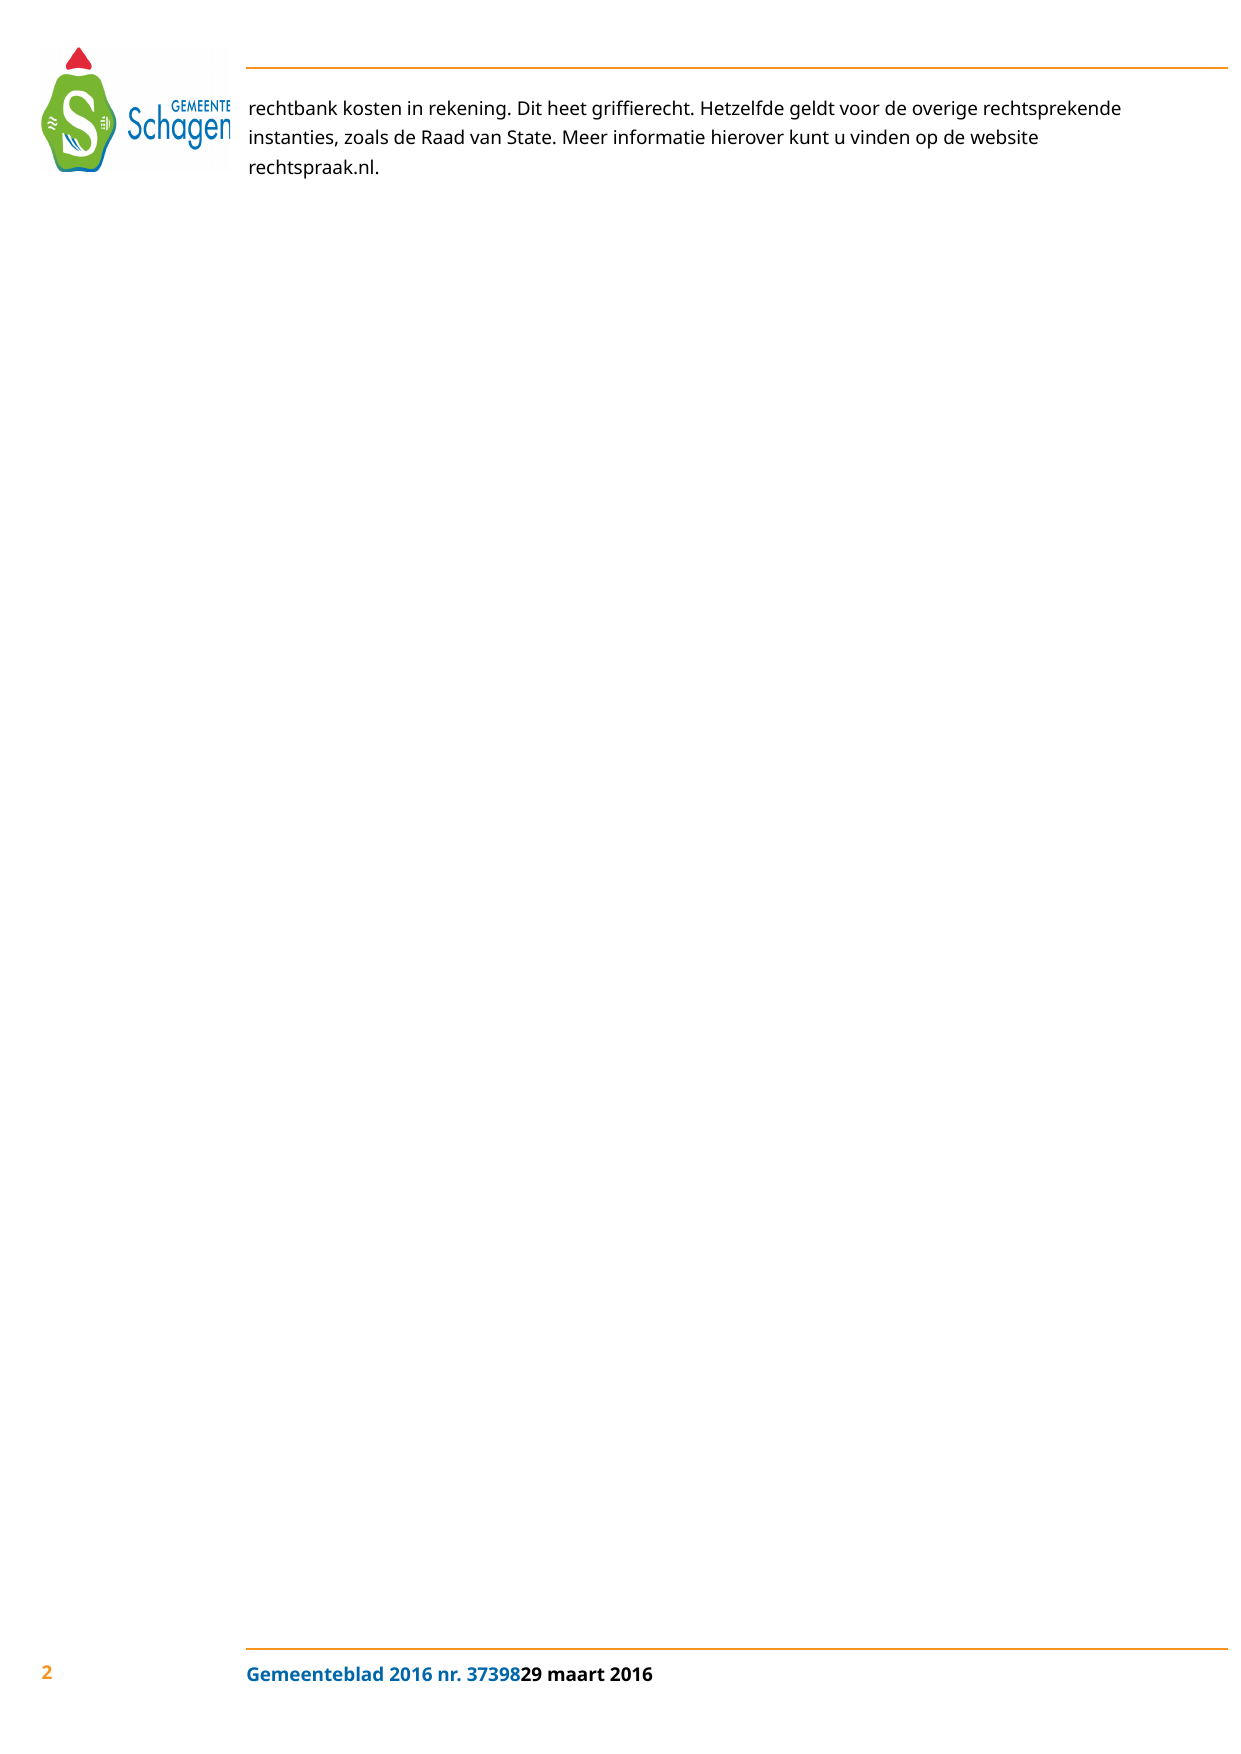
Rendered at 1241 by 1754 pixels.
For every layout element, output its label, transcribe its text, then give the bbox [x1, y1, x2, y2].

text rechtbank kosten in rekening. Dit heet griffierecht. Hetzelfde geldt voor de overige rechtsprekende instanties, zoals de Raad van State. Meer informatie hierover kunt u vinden op de website rechtspraak.nl. [248, 95, 1152, 180]
picture [41, 47, 231, 172]
